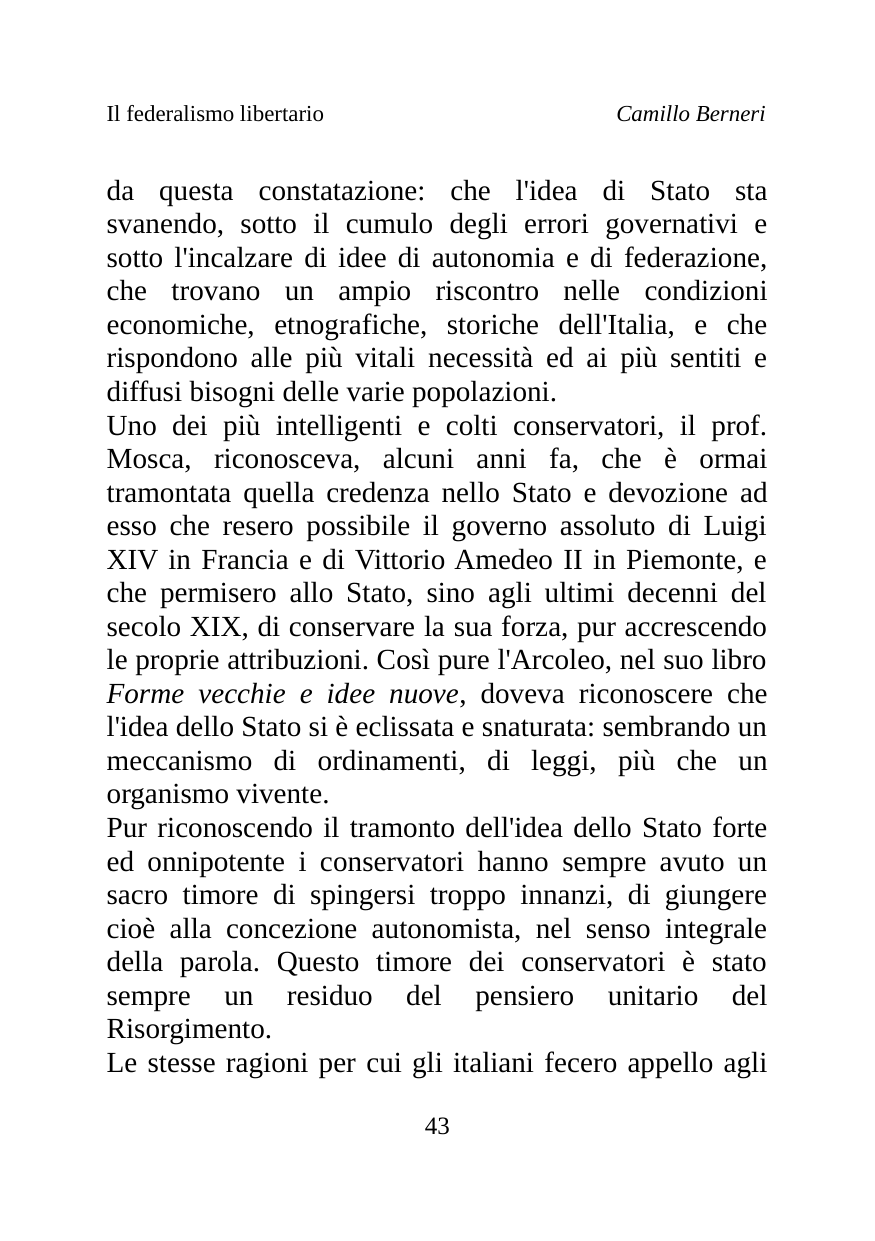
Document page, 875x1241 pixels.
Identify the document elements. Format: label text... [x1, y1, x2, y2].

text Le stesse ragioni per cui gli italiani fecero appello agli [106, 1045, 768, 1078]
text Pur riconoscendo il tramonto dell'idea dello Stato forte ed onnipotente i conservatori hanno sempre avuto un sacro timore di spingersi troppo innanzi, di giungere cioè alla concezione autonomista, nel senso integrale della parola. Questo timore dei conservatori è stato sempre un residuo del pensiero unitario del Risorgimento. [106, 810, 768, 1045]
text da questa constatazione: che l'idea di Stato sta svanendo, sotto il cumulo degli errori governativi e sotto l'incalzare di idee di autonomia e di federazione, che trovano un ampio riscontro nelle condizioni economiche, etnografiche, storiche dell'Italia, e che rispondono alle più vitali necessità ed ai più sentiti e diffusi bisogni delle varie popolazioni. [106, 173, 768, 408]
text Uno dei più intelligenti e colti conservatori, il prof. Mosca, riconosceva, alcuni anni fa, che è ormai tramontata quella credenza nello Stato e devozione ad esso che resero possibile il governo assoluto di Luigi XIV in Francia e di Vittorio Amedeo II in Piemonte, e che permisero allo Stato, sino agli ultimi decenni del secolo XIX, di conservare la sua forza, pur accrescendo le proprie attribuzioni. Così pure l'Arcoleo, nel suo libro Forme vecchie e idee nuove, doveva riconoscere che l'idea dello Stato si è eclissata e snaturata: sembrando un meccanismo di ordinamenti, di leggi, più che un organismo vivente. [106, 408, 768, 810]
